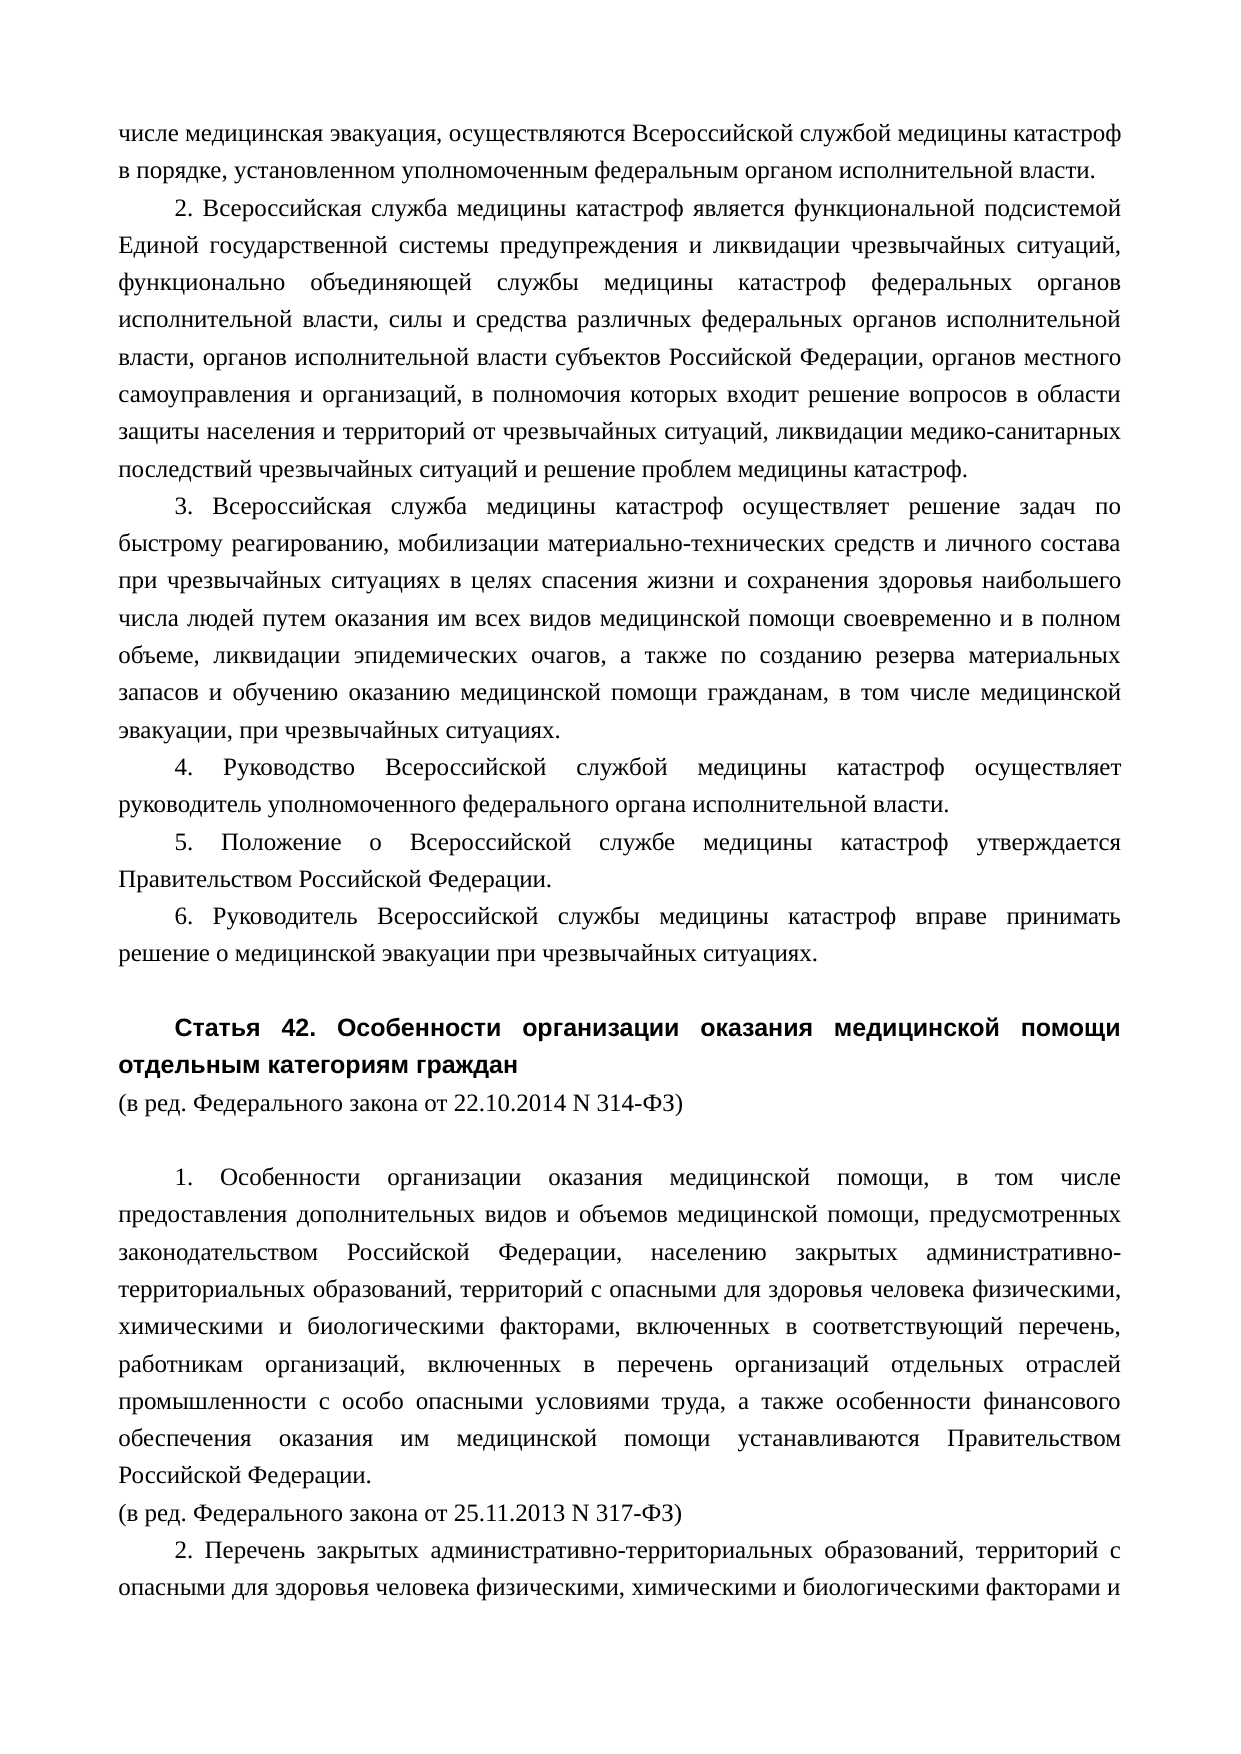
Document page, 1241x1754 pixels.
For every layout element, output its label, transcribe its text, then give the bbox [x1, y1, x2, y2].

text Статья 42. Особенности организации оказания медицинской помощи отдельным категориям граждан [118, 1013, 1122, 1079]
text 2. Перечень закрытых административно-территориальных образований, территорий с опасными для здоровья человека физическими, химическими и биологическими факторами и [118, 1535, 1122, 1601]
text 2. Всероссийская служба медицины катастроф является функциональной подсистемой Единой государственной системы предупреждения и ликвидации чрезвычайных ситуаций, функционально объединяющей службы медицины катастроф федеральных органов исполнительной власти, силы и средства различных федеральных органов исполнительной власти, органов исполнительной власти субъектов Российской Федерации, органов местного самоуправления и организаций, в полномочия которых входит решение вопросов в области защиты населения и территорий от чрезвычайных ситуаций, ликвидации медико-санитарных последствий чрезвычайных ситуаций и решение проблем медицины катастроф. [118, 193, 1122, 482]
text 5. Положение о Всероссийской службе медицины катастроф утверждается Правительством Российской Федерации. [118, 827, 1122, 893]
text 4. Руководство Всероссийской службой медицины катастроф осуществляет руководитель уполномоченного федерального органа исполнительной власти. [118, 752, 1122, 818]
text (в ред. Федерального закона от 25.11.2013 N 317-ФЗ) [118, 1498, 1122, 1527]
text (в ред. Федерального закона от 22.10.2014 N 314-ФЗ) [118, 1088, 1122, 1116]
text числе медицинская эвакуация, осуществляются Всероссийской службой медицины катастроф в порядке, установленном уполномоченным федеральным органом исполнительной власти. [118, 118, 1122, 184]
text 3. Всероссийская служба медицины катастроф осуществляет решение задач по быстрому реагированию, мобилизации материально-технических средств и личного состава при чрезвычайных ситуациях в целях спасения жизни и сохранения здоровья наибольшего числа людей путем оказания им всех видов медицинской помощи своевременно и в полном объеме, ликвидации эпидемических очагов, а также по созданию резерва материальных запасов и обучению оказанию медицинской помощи гражданам, в том числе медицинской эвакуации, при чрезвычайных ситуациях. [118, 491, 1122, 743]
text 1. Особенности организации оказания медицинской помощи, в том числе предоставления дополнительных видов и объемов медицинской помощи, предусмотренных законодательством Российской Федерации, населению закрытых административно-территориальных образований, территорий с опасными для здоровья человека физическими, химическими и биологическими факторами, включенных в соответствующий перечень, работникам организаций, включенных в перечень организаций отдельных отраслей промышленности с особо опасными условиями труда, а также особенности финансового обеспечения оказания им медицинской помощи устанавливаются Правительством Российской Федерации. [118, 1162, 1122, 1489]
text 6. Руководитель Всероссийской службы медицины катастроф вправе принимать решение о медицинской эвакуации при чрезвычайных ситуациях. [118, 901, 1122, 967]
